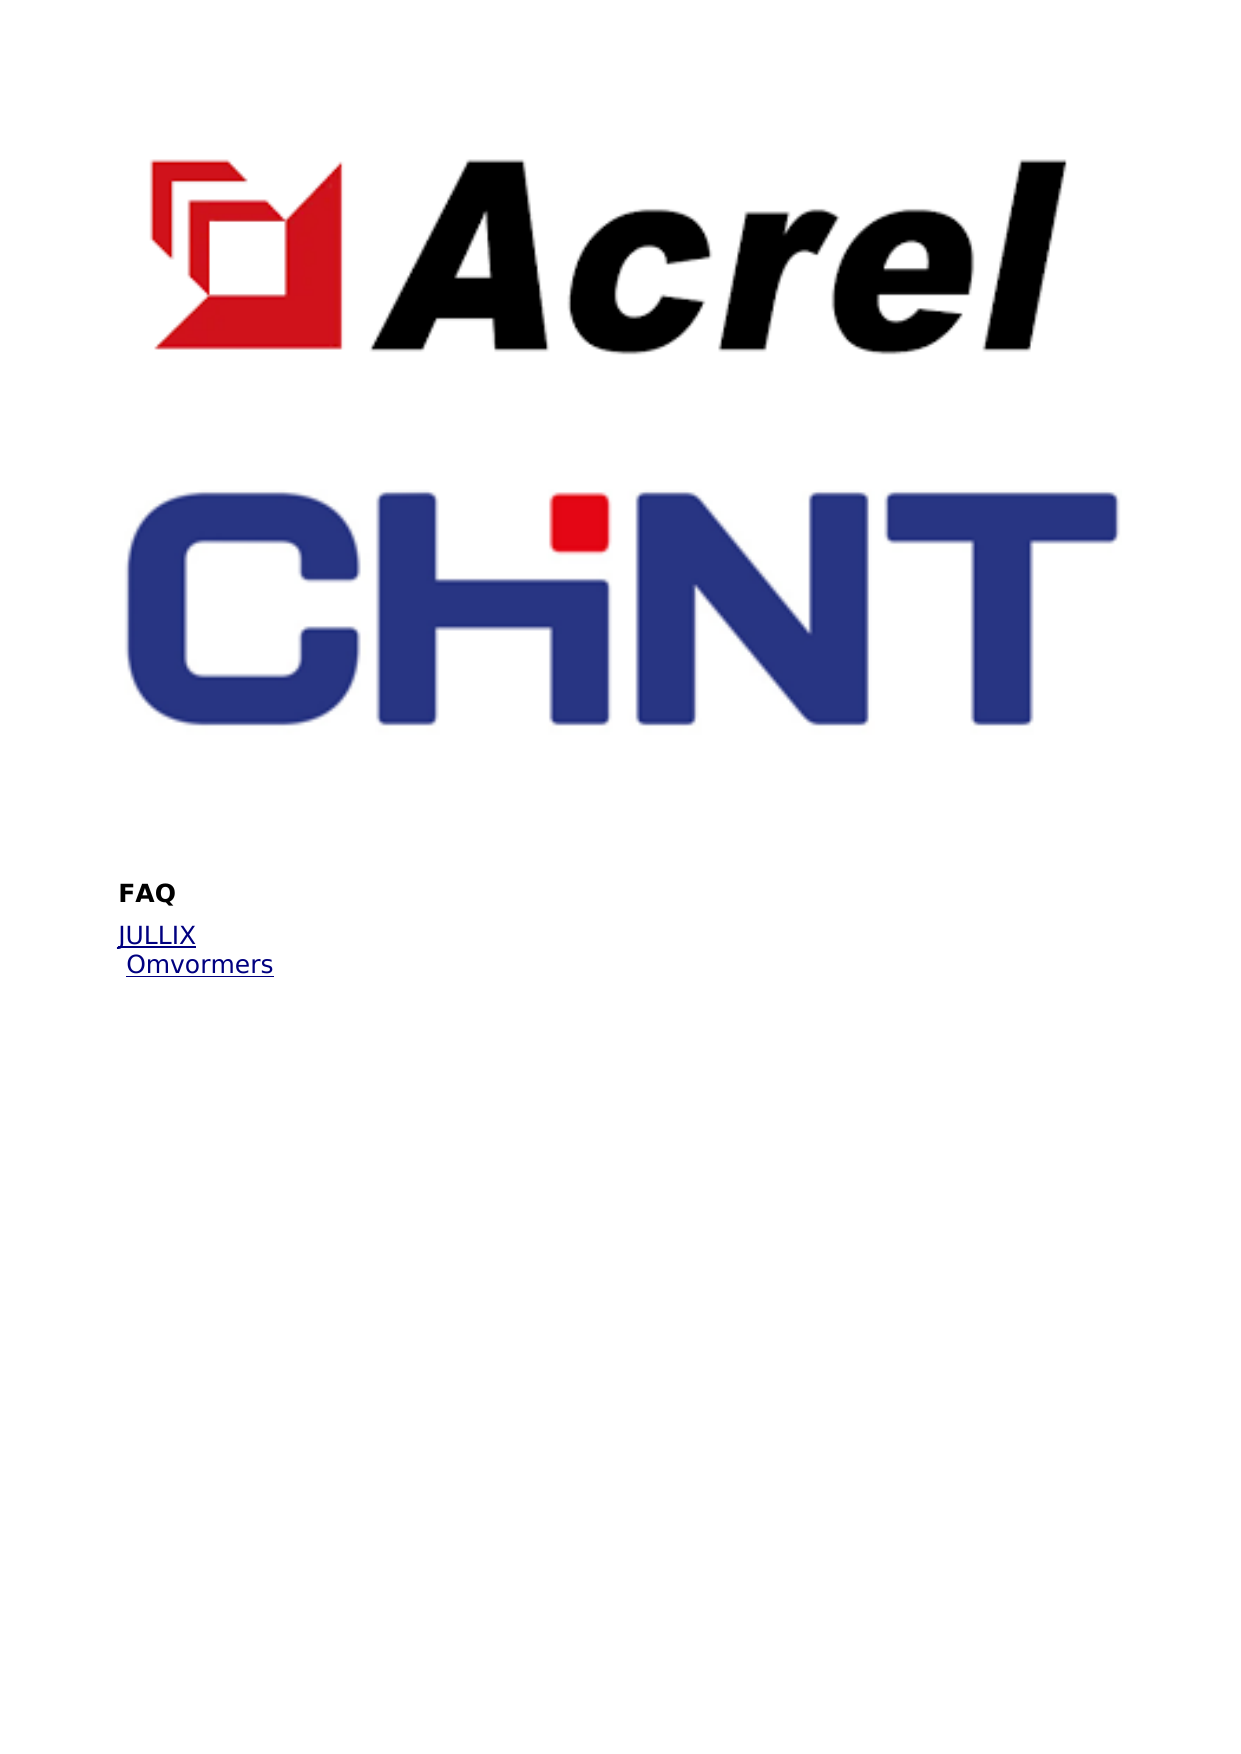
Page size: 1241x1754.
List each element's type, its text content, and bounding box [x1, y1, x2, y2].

text JULLIX Omvormers [118, 921, 1122, 1009]
picture [118, 118, 1123, 843]
subtitle FAQ [118, 880, 1122, 909]
